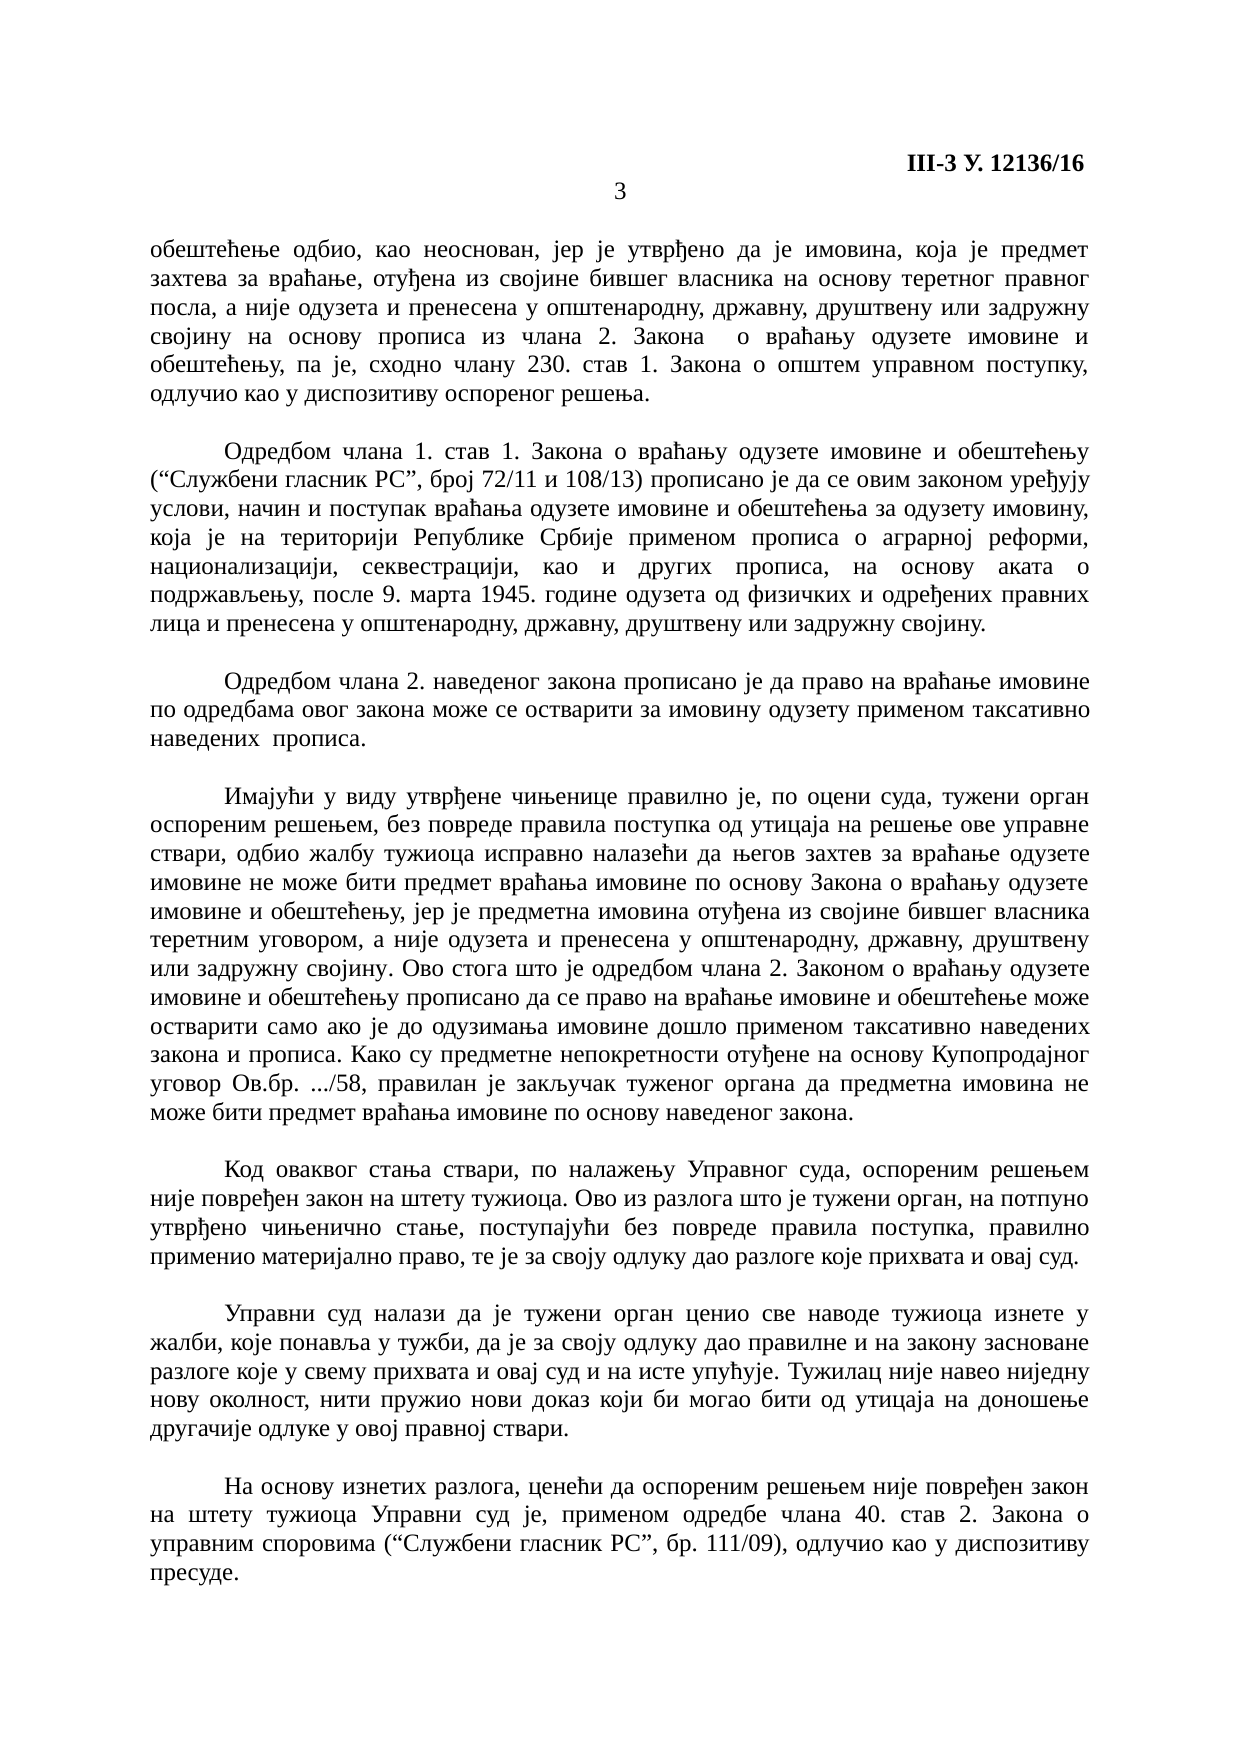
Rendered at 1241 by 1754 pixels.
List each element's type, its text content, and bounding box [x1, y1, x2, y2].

text Одредбом члана 1. став 1. Закона о враћању одузете имовине и обештећењу (“Службени гласник РС”, број 72/11 и 108/13) прописано је да се овим законом уређују услови, начин и поступак враћања одузете имовине и обештећења за одузету имовину, која је на територији Републике Србије применом прописа о аграрној реформи, национализацији, секвестрацији, као и других прописа, на основу аката о подржављењу, после 9. марта 1945. године одузета од физичких и одређених правних лица и пренесена у општенародну, државну, друштвену или задружну својину. [150, 436, 1090, 637]
text Имајући у виду утврђене чињенице правилно је, по оцени суда, тужени орган оспореним решењем, без повреде правила поступка од утицаја на решење ове управне ствари, одбио жалбу тужиоца исправно налазећи да његов захтев за враћање одузете имовине не може бити предмет враћања имовине по основу Закона о враћању одузете имовине и обештећењу, јер је предметна имовина отуђена из својине бившег власника теретним уговором, а није одузета и пренесена у општенародну, државну, друштвену или задружну својину. Ово стога што је одредбом члана 2. Законом о враћању одузете имовине и обештећењу прописано да се право на враћање имовине и обештећење може остварити само ако је до одузимања имовине дошло применом таксативно наведених закона и прописа. Како су предметне непокретности отуђене на основу Купопродајног уговор Ов.бр. .../58, правилан је закључак туженог органа да предметна имовина не може бити предмет враћања имовине по основу наведеног закона. [150, 781, 1090, 1126]
text обештећење одбио, као неоснован, јер је утврђено да је имовина, која је предмет захтева за враћање, отуђена из својине бившег власника на основу теретног правног посла, а није одузета и пренесена у општенародну, државну, друштвену или задружну својину на основу прописа из члана 2. Закона о враћању одузете имовине и обештећењу, па је, сходно члану 230. став 1. Закона о општем управном поступку, одлучио као у диспозитиву оспореног решења. [150, 234, 1090, 407]
text Одредбом члана 2. наведеног закона прописано је да право на враћање имовине по одредбама овог закона може се остварити за имовину одузету применом таксативно наведених прописа. [150, 666, 1090, 752]
text Управни суд налази да је тужени орган ценио све наводе тужиоца изнете у жалби, које понавља у тужби, да је за своју одлуку дао правилне и на закону засноване разлоге које у свему прихвата и овај суд и на исте упућује. Тужилац није навео ниједну нову околност, нити пружио нови доказ који би могао бити од утицаја на доношење другачије одлуке у овој правној ствари. [150, 1298, 1090, 1442]
text Код оваквог стања ствари, по налажењу Управног суда, оспореним решењем није повређен закон на штету тужиоца. Ово из разлога што је тужени орган, на потпуно утврђено чињенично стање, поступајући без повреде правила поступка, правилно применио материјално право, те је за своју одлуку дао разлоге које прихвата и овај суд. [150, 1154, 1090, 1269]
text На основу изнетих разлога, ценећи да оспореним решењем није повређен закон на штету тужиоца Управни суд је, применом одредбе члана 40. став 2. Закона о управним споровима (“Службени гласник РС”, бр. 111/09), одлучио као у диспозитиву пресуде. [150, 1471, 1090, 1586]
